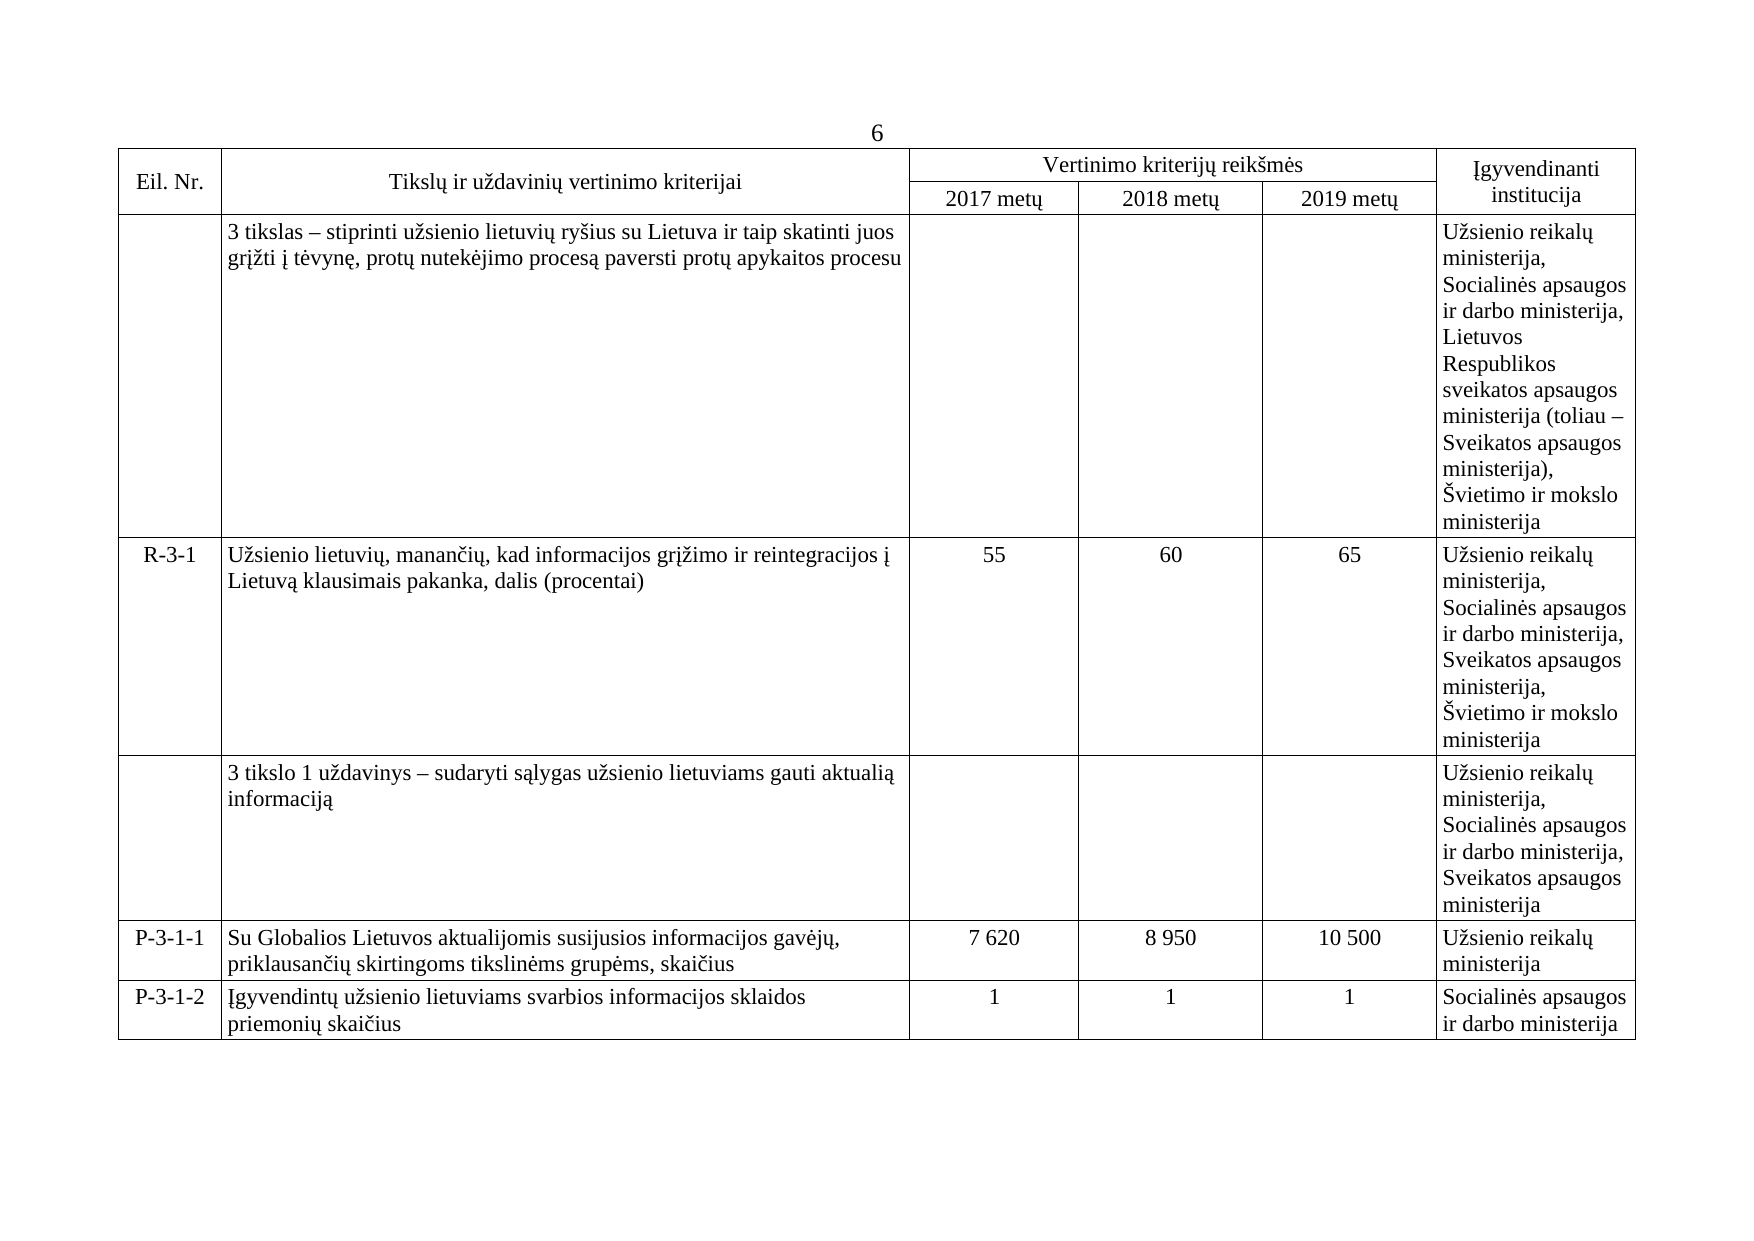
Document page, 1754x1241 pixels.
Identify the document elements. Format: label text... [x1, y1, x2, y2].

table_cell Užsienio reikalų ministerija [1437, 921, 1635, 979]
table_cell 2018 metų [1079, 182, 1262, 214]
table_cell [910, 215, 1078, 537]
table_header Tikslų ir uždavinių vertinimo kriterijai [222, 149, 909, 214]
table_cell 8 950 [1079, 921, 1262, 979]
table_cell [1079, 215, 1262, 537]
table_cell 55 [910, 538, 1078, 755]
table_cell Užsienio lietuvių, manančių, kad informacijos grįžimo ir reintegracijos į Lietuvą klausimais pakanka, dalis (procentai) [222, 538, 909, 755]
table_cell 65 [1263, 538, 1436, 755]
table_header Įgyvendinanti institucija [1437, 149, 1635, 214]
table_cell [1079, 756, 1262, 920]
table_cell [119, 215, 221, 537]
table_cell Užsienio reikalų ministerija, Socialinės apsaugos ir darbo ministerija, Sveikatos apsaugos ministerija [1437, 756, 1635, 920]
table_cell Su Globalios Lietuvos aktualijomis susijusios informacijos gavėjų, priklausančių skirtingoms tikslinėms grupėms, skaičius [222, 921, 909, 979]
table_cell P-3-1-1 [119, 921, 221, 979]
table_cell Įgyvendintų užsienio lietuviams svarbios informacijos sklaidos priemonių skaičius [222, 981, 909, 1039]
table_cell 10 500 [1263, 921, 1436, 979]
table_cell [119, 756, 221, 920]
table_cell 1 [910, 981, 1078, 1039]
table_cell [1263, 215, 1436, 537]
table_cell 2019 metų [1263, 182, 1436, 214]
table_cell 60 [1079, 538, 1262, 755]
table_cell 1 [1263, 981, 1436, 1039]
table_cell R-3-1 [119, 538, 221, 755]
table_cell [910, 756, 1078, 920]
table_cell 2017 metų [910, 182, 1078, 214]
table_cell 1 [1079, 981, 1262, 1039]
table_header Vertinimo kriterijų reikšmės [910, 149, 1436, 181]
table_cell P-3-1-2 [119, 981, 221, 1039]
table_cell 3 tikslas – stiprinti užsienio lietuvių ryšius su Lietuva ir taip skatinti juos grįžti į tėvynę, protų nutekėjimo procesą paversti protų apykaitos procesu [222, 215, 909, 537]
table_header Eil. Nr. [119, 149, 221, 214]
table_cell Socialinės apsaugos ir darbo ministerija [1437, 981, 1635, 1039]
table_cell 3 tikslo 1 uždavinys – sudaryti sąlygas užsienio lietuviams gauti aktualią informaciją [222, 756, 909, 920]
table_cell 7 620 [910, 921, 1078, 979]
table_cell Užsienio reikalų ministerija, Socialinės apsaugos ir darbo ministerija, Sveikatos apsaugos ministerija, Švietimo ir mokslo ministerija [1437, 538, 1635, 755]
table_cell [1263, 756, 1436, 920]
table_cell Užsienio reikalų ministerija, Socialinės apsaugos ir darbo ministerija, Lietuvos Respublikos sveikatos apsaugos ministerija (toliau – Sveikatos apsaugos ministerija), Švietimo ir mokslo ministerija [1437, 215, 1635, 537]
